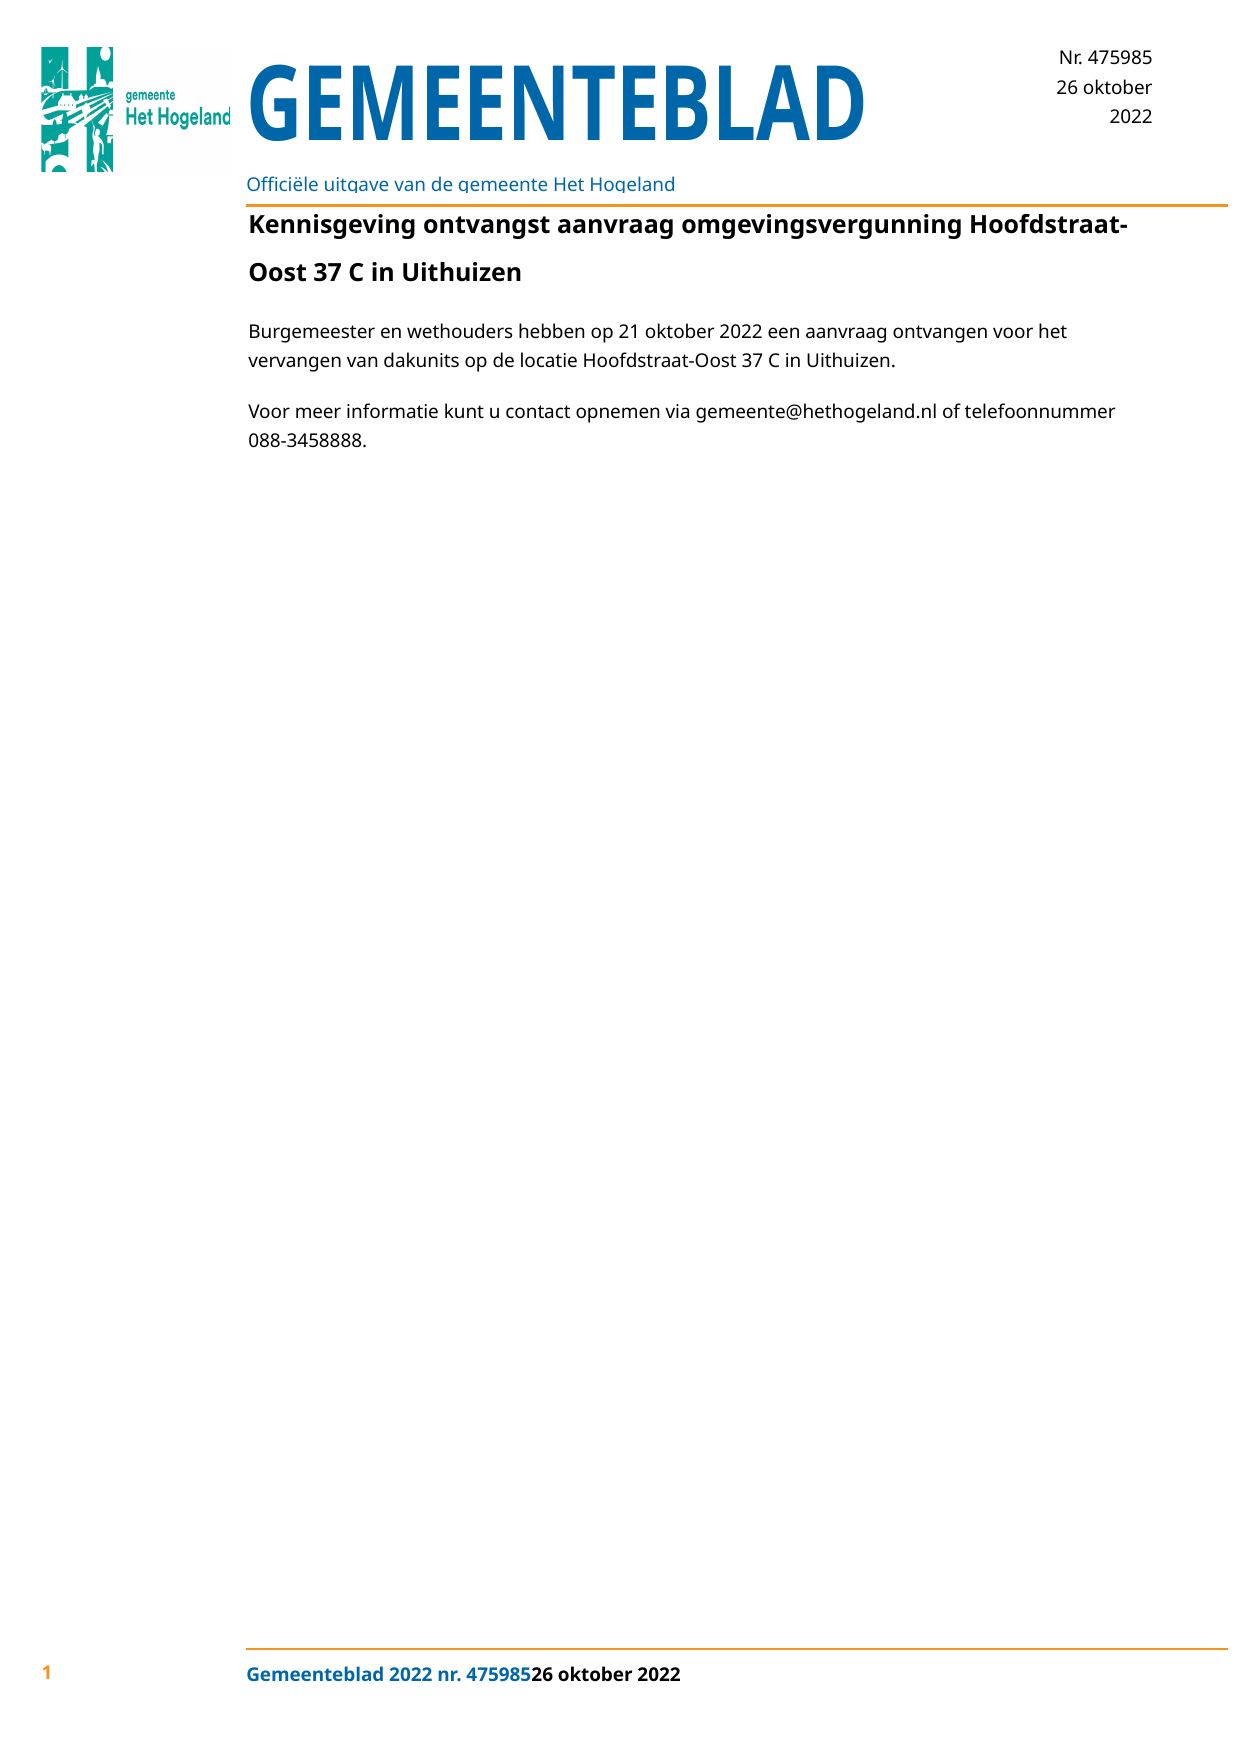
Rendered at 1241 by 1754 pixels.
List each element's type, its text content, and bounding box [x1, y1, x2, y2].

picture [41, 47, 231, 172]
text Kennisgeving ontvangst aanvraag omgevingsvergunning Hoofdstraat-Oost 37 C in Uithuizen [248, 207, 1152, 288]
text Voor meer informatie kunt u contact opnemen via gemeente@hethogeland.nl of telefoonnummer 088-3458888. [248, 398, 1152, 453]
text Burgemeester en wethouders hebben op 21 oktober 2022 een aanvraag ontvangen voor het vervangen van dakunits op de locatie Hoofdstraat-Oost 37 C in Uithuizen. [248, 318, 1152, 373]
